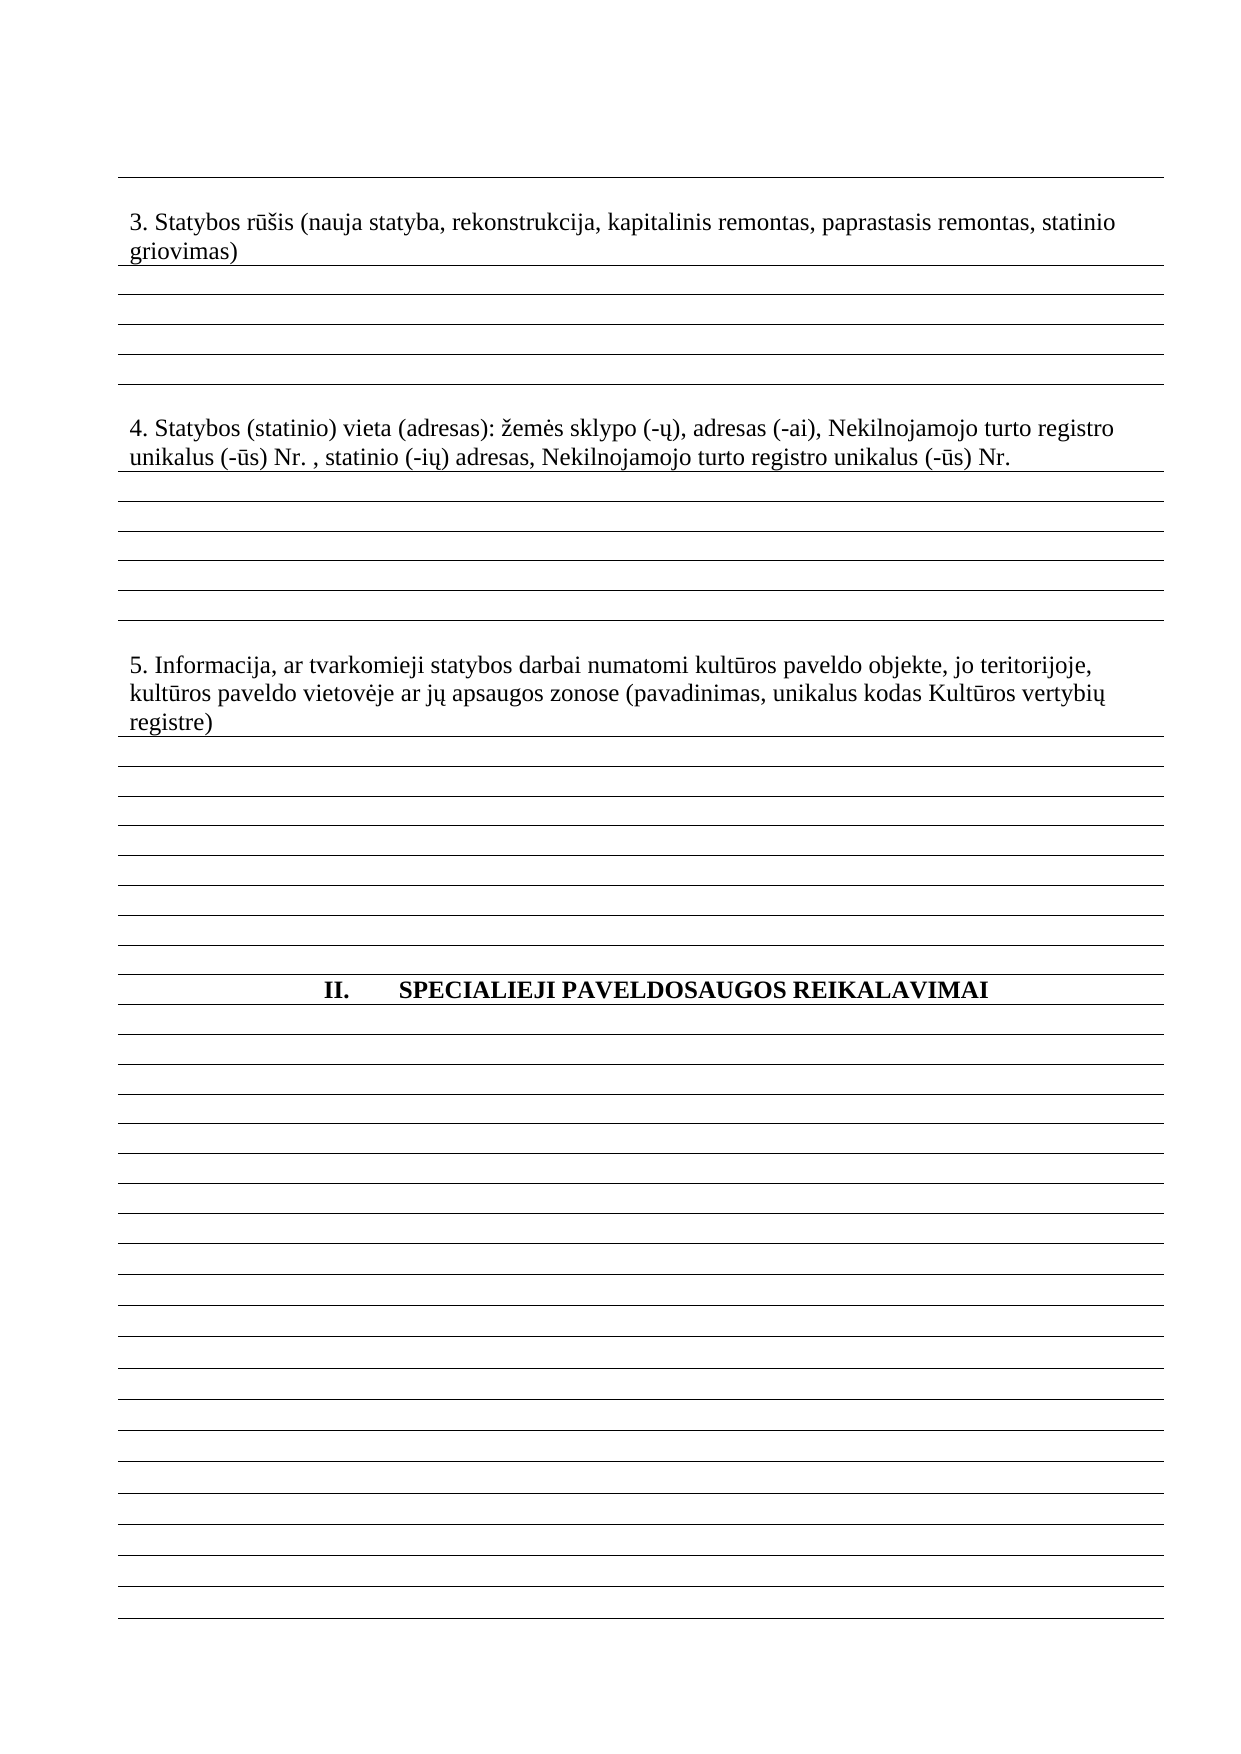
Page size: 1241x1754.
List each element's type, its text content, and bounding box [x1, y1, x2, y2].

table_cell 5. Informacija, ar tvarkomieji statybos darbai numatomi kultūros paveldo objekte, jo teritorijoje, [118, 650, 1163, 678]
table_cell [118, 502, 1163, 531]
table_cell [118, 561, 1163, 590]
table_cell [118, 385, 1163, 413]
table_cell [118, 532, 1163, 560]
table_cell [118, 1065, 1163, 1093]
table_cell [118, 325, 1163, 354]
table_cell [118, 266, 1163, 294]
table_cell kultūros paveldo vietovėje ar jų apsaugos zonose (pavadinimas, unikalus kodas Kultūros vertybių [118, 679, 1163, 707]
table_cell registre) [118, 707, 1163, 736]
table_cell unikalus (-ūs) Nr. , statinio (-ių) adresas, Nekilnojamojo turto registro unikalus (-ūs) Nr. [118, 442, 1163, 471]
table_cell [118, 621, 1163, 650]
table_cell [118, 1005, 1163, 1034]
table_cell [118, 1275, 1163, 1305]
table_cell [118, 1525, 1163, 1555]
table_cell [118, 886, 1163, 915]
table_cell [118, 1587, 1163, 1617]
table_cell [118, 1154, 1163, 1183]
table_cell [118, 1184, 1163, 1213]
table_cell 3. Statybos rūšis (nauja statyba, rekonstrukcija, kapitalinis remontas, paprastasis remontas, statinio [118, 207, 1163, 236]
table_cell [118, 856, 1163, 885]
table_cell [118, 737, 1163, 766]
table_cell [118, 1095, 1163, 1123]
table_cell [118, 1400, 1163, 1430]
table_cell [118, 1124, 1163, 1153]
table_cell [118, 1369, 1163, 1399]
table_cell [118, 1431, 1163, 1461]
table_cell [118, 295, 1163, 324]
table_cell [118, 916, 1163, 944]
table_cell [118, 826, 1163, 855]
table_cell griovimas) [118, 236, 1163, 264]
table_cell [118, 355, 1163, 384]
table_cell [118, 1244, 1163, 1274]
table_cell [118, 797, 1163, 825]
table_cell [118, 767, 1163, 796]
table_cell [118, 178, 1163, 207]
table_cell [118, 1214, 1163, 1242]
table_cell [118, 1306, 1163, 1336]
table_cell II. SPECIALIEJI PAVELDOSAUGOS REIKALAVIMAI [118, 975, 1163, 1004]
table_cell [118, 1337, 1163, 1367]
table_cell [118, 946, 1163, 974]
table_cell [118, 1035, 1163, 1064]
table_cell [118, 1556, 1163, 1586]
table_cell 4. Statybos (statinio) vieta (adresas): žemės sklypo (-ų), adresas (-ai), Nekilnojamojo turto registro [118, 414, 1163, 442]
table_cell [118, 591, 1163, 620]
table_cell [118, 472, 1163, 501]
table_cell [118, 1462, 1163, 1492]
table_cell [118, 1494, 1163, 1524]
